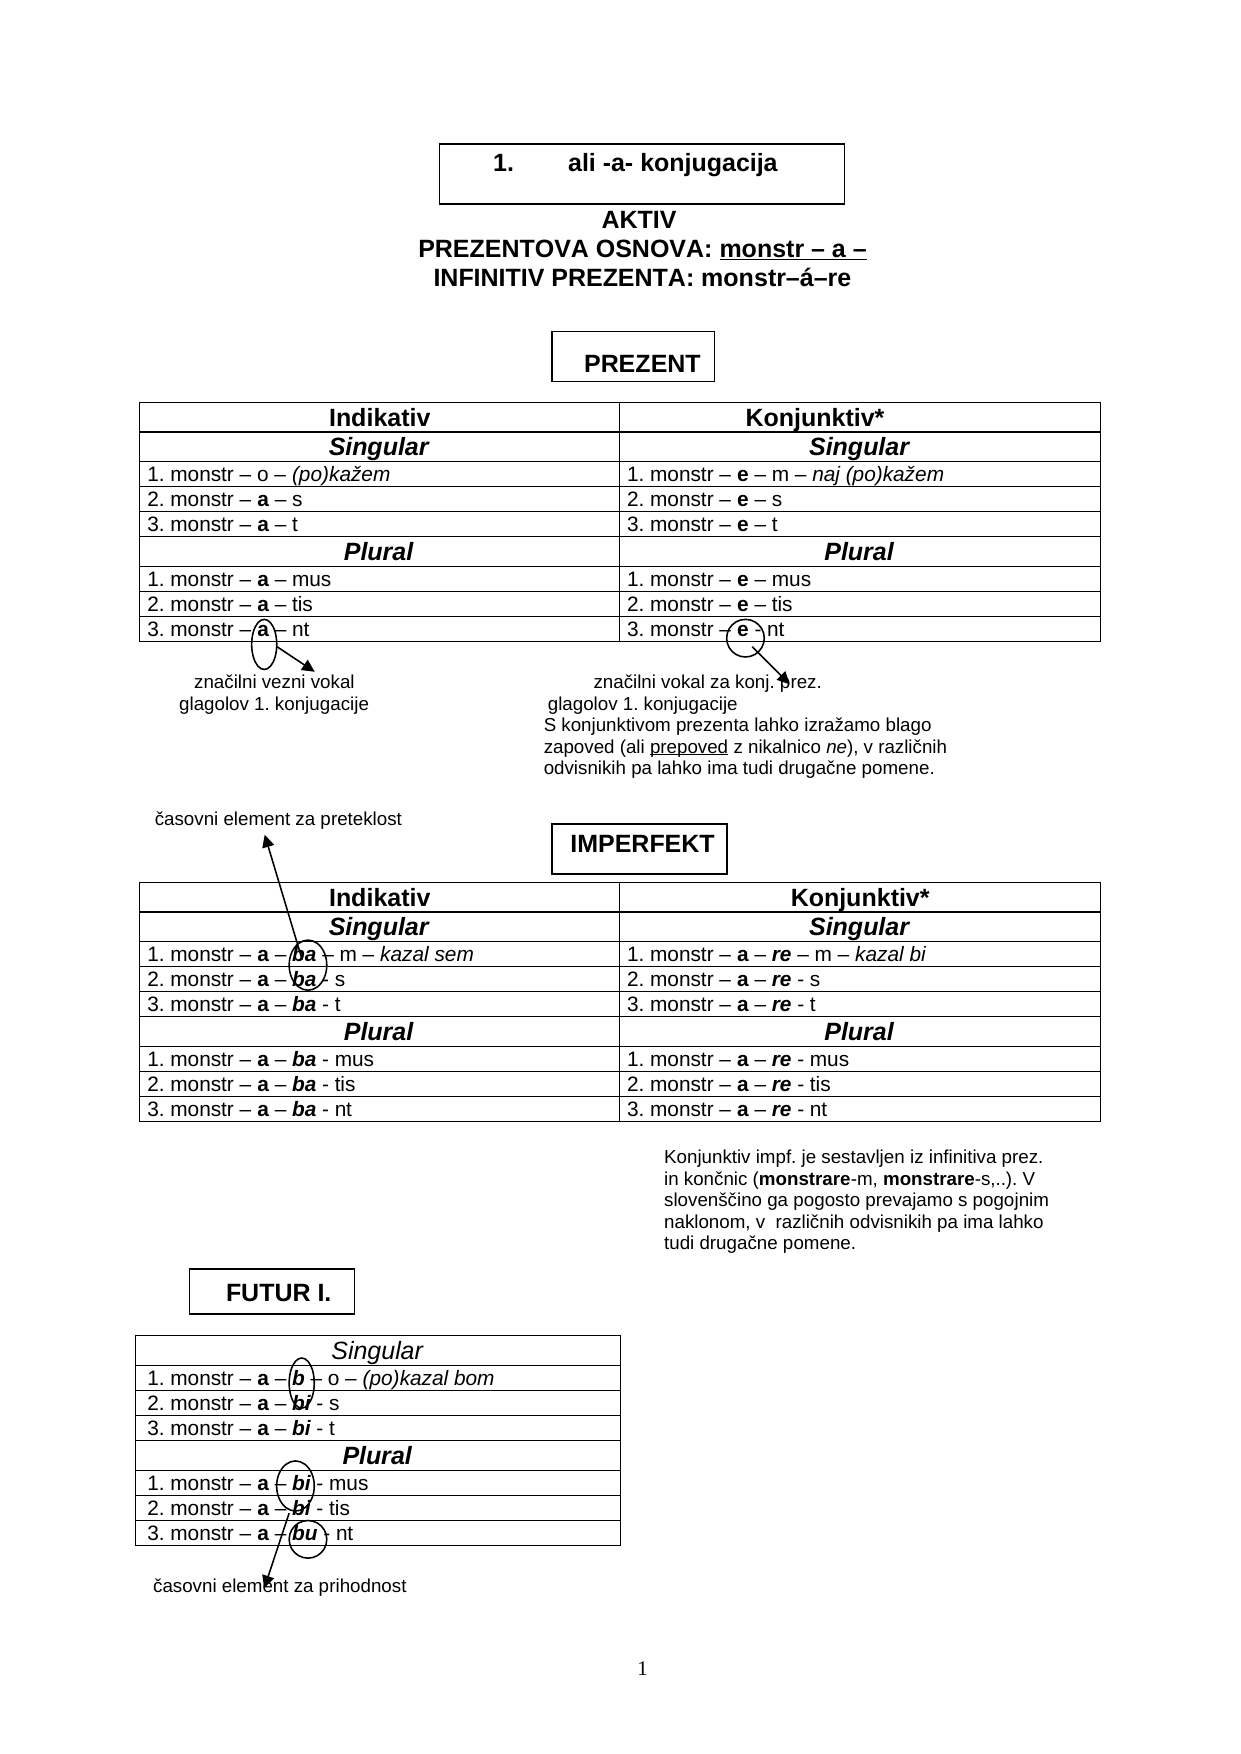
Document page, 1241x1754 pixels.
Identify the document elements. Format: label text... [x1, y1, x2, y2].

subtitle [148, 349, 551, 378]
text glagolov 1. konjugacije glagolov 1. konjugacije [148, 692, 1137, 714]
table_cell 3. monstr – a – ba - nt [140, 1097, 619, 1121]
table_cell 3. monstr – a – bi - t [136, 1416, 620, 1440]
text [355, 1278, 1137, 1306]
table_cell 2. monstr – a – s [140, 487, 619, 511]
table_cell 3. monstr – a – bu - nt [317, 1521, 620, 1545]
table_cell Plural [136, 1441, 620, 1470]
table_cell 3. monstr – e – t [620, 512, 1100, 536]
text slovenščino ga pogosto prevajamo s pogojnim [148, 1189, 1137, 1211]
table_cell – o – (po)kazal bom [313, 1366, 620, 1390]
table_cell 1. monstr – a – bi - mus [136, 1471, 279, 1495]
text naklonom, v različnih odvisnikih pa ima lahko [148, 1211, 1137, 1232]
table_cell 1. monstr – e – m – naj (po)kažem [620, 462, 1100, 486]
table_cell Plural [140, 537, 619, 566]
text časovni element za prihodnost [148, 1574, 1137, 1596]
table_cell 1. monstr – a – re – m – kazal bi [620, 942, 1100, 966]
table_cell 1. monstr – a – ba – m – kazal sem [290, 942, 325, 966]
text prez. [782, 671, 1137, 692]
text zapoved (ali prepoved z nikalnico ne), v različnih [148, 735, 1137, 757]
table_cell 1. monstr – a – ba - mus [140, 1047, 619, 1071]
table_cell 2. monstr – a – ba - s [291, 967, 325, 989]
table_cell Plural [620, 537, 1100, 566]
text značilni vezni vokal značilni vokal za konj. [148, 671, 780, 692]
table_cell 3. monstr – a – nt [140, 617, 619, 641]
table_cell Plural [140, 1017, 619, 1046]
table_cell 2. monstr – e – tis [620, 592, 1100, 616]
table_cell 2. monstr – a – re - s [620, 967, 1100, 991]
text [148, 1278, 189, 1306]
table_header Konjunktiv* [620, 883, 1100, 911]
table_cell 2. monstr – a – bi - tis [136, 1496, 620, 1520]
table_cell 2. monstr – a – tis [140, 592, 619, 616]
table_cell Singular [290, 913, 619, 941]
table_cell 1. monstr – e – mus [620, 567, 1100, 591]
table_cell 2. monstr – a – re - tis [620, 1072, 1100, 1096]
table_cell 1. monstr – a – ba – m – kazal sem [140, 942, 296, 966]
text PREZENTOVA OSNOVA: monstr – a – [148, 234, 1137, 263]
table_cell 2. monstr – e – s [620, 487, 1100, 511]
text Konjunktiv impf. je sestavljen iz infinitiva prez. [590, 1146, 1137, 1167]
table_cell 3. monstr – a – ba - t [140, 992, 619, 1016]
list [148, 148, 439, 176]
table_cell 3. monstr – a – re - nt [620, 1097, 1100, 1121]
table_cell 1. monstr – a – re - mus [620, 1047, 1100, 1071]
table_cell 1. monstr – a – ba – m – kazal sem [319, 942, 619, 966]
text časovni element za preteklost [148, 807, 1137, 829]
table_cell 2. monstr – a – ba - s [140, 967, 302, 991]
table_cell 1. monstr – a – mus [140, 567, 619, 591]
subtitle [715, 349, 1137, 378]
subtitle [148, 829, 551, 858]
table_cell 1. monstr – o – (po)kažem [140, 462, 619, 486]
text S konjunktivom prezenta lahko izražamo blago [148, 714, 1137, 735]
table_header Indikativ [281, 883, 619, 911]
table_cell 3. monstr – a – re - t [620, 992, 1100, 1016]
list [845, 148, 1137, 176]
text FUTUR I. [190, 1278, 354, 1306]
table_cell [140, 913, 295, 941]
table_cell 1. monstr – a – [136, 1366, 291, 1390]
table_cell Singular [620, 913, 1100, 941]
table_cell Singular [620, 433, 1100, 461]
list ali -a- konjugacija [440, 148, 844, 176]
table_header [140, 883, 286, 911]
table_cell 2. monstr – a – ba - tis [140, 1072, 619, 1096]
subtitle PREZENT [553, 349, 714, 378]
table_header Indikativ [140, 403, 619, 431]
text INFINITIV PREZENTA: monstr–á–re [148, 263, 1137, 291]
table_cell 2. monstr – a – bi - s [136, 1391, 620, 1415]
table_cell 3. monstr – a – bu - nt [291, 1522, 325, 1545]
text in končnic (monstrare-m, monstrare-s,..). V [148, 1167, 1137, 1189]
text tudi drugačne pomene. [148, 1232, 1137, 1254]
text odvisnikih pa lahko ima tudi drugačne pomene. [148, 757, 1137, 778]
table_cell 1. monstr – a – bi - mus [312, 1471, 620, 1495]
table_cell b [290, 1366, 313, 1390]
subtitle IMPERFEKT [553, 829, 726, 858]
table_cell Singular [140, 433, 619, 461]
table_cell Plural [620, 1017, 1100, 1046]
subtitle AKTIV [148, 205, 1137, 234]
table_cell 3. monstr – e - nt [620, 617, 1100, 641]
subtitle [728, 829, 1137, 858]
table_cell 3. monstr – a – t [140, 512, 619, 536]
table_cell 1. monstr – a – bi - mus [278, 1471, 313, 1495]
table_header Konjunktiv* [620, 403, 1100, 431]
table_cell 2. monstr – a – ba - s [314, 967, 619, 991]
table_header Singular [136, 1336, 620, 1365]
table_cell 3. monstr – a – bu - nt [136, 1521, 285, 1545]
